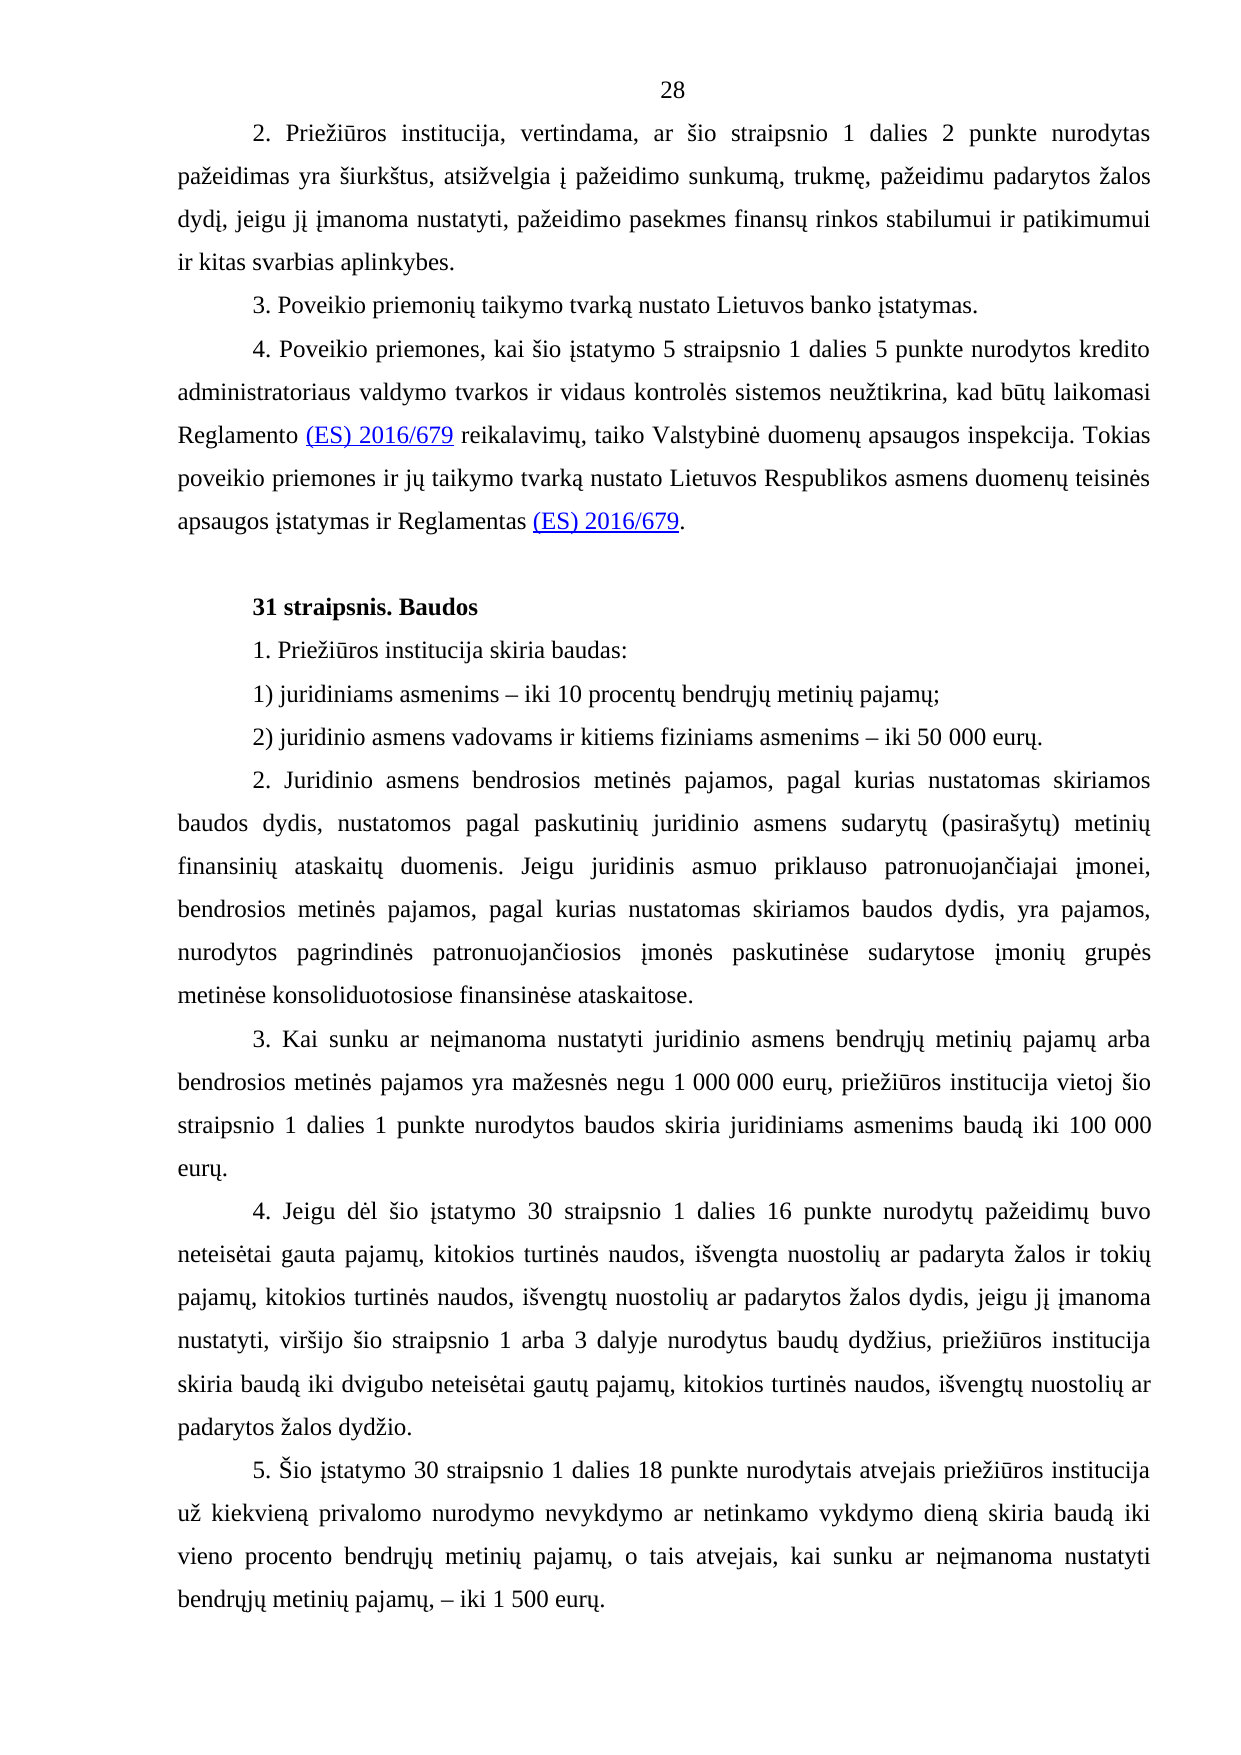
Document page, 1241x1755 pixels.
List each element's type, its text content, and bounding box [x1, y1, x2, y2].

text 1. Priežiūros institucija skiria baudas: [177, 636, 1152, 664]
text 4. Poveikio priemones, kai šio įstatymo 5 straipsnio 1 dalies 5 punkte nurodytos kredito administratoriaus valdymo tvarkos ir vidaus kontrolės sistemos neužtikrina, kad būtų laikomasi Reglamento (ES) 2016/679 reikalavimų, taiko Valstybinė duomenų apsaugos inspekcija. Tokias poveikio priemones ir jų taikymo tvarką nustato Lietuvos Respublikos asmens duomenų teisinės apsaugos įstatymas ir Reglamentas (ES) 2016/679. [177, 334, 1152, 535]
text 2. Priežiūros institucija, vertindama, ar šio straipsnio 1 dalies 2 punkte nurodytas pažeidimas yra šiurkštus, atsižvelgia į pažeidimo sunkumą, trukmę, pažeidimu padarytos žalos dydį, jeigu jį įmanoma nustatyti, pažeidimo pasekmes finansų rinkos stabilumui ir patikimumui ir kitas svarbias aplinkybes. [177, 118, 1152, 276]
text 31 straipsnis. Baudos [177, 592, 1152, 621]
text 2. Juridinio asmens bendrosios metinės pajamos, pagal kurias nustatomas skiriamos baudos dydis, nustatomos pagal paskutinių juridinio asmens sudarytų (pasirašytų) metinių finansinių ataskaitų duomenis. Jeigu juridinis asmuo priklauso patronuojančiajai įmonei, bendrosios metinės pajamos, pagal kurias nustatomas skiriamos baudos dydis, yra pajamos, nurodytos pagrindinės patronuojančiosios įmonės paskutinėse sudarytose įmonių grupės metinėse konsoliduotosiose finansinėse ataskaitose. [177, 765, 1152, 1009]
text 2) juridinio asmens vadovams ir kitiems fiziniams asmenims – iki 50 000 eurų. [177, 722, 1152, 751]
text 4. Jeigu dėl šio įstatymo 30 straipsnio 1 dalies 16 punkte nurodytų pažeidimų buvo neteisėtai gauta pajamų, kitokios turtinės naudos, išvengta nuostolių ar padaryta žalos ir tokių pajamų, kitokios turtinės naudos, išvengtų nuostolių ar padarytos žalos dydis, jeigu jį įmanoma nustatyti, viršijo šio straipsnio 1 arba 3 dalyje nurodytus baudų dydžius, priežiūros institucija skiria baudą iki dvigubo neteisėtai gautų pajamų, kitokios turtinės naudos, išvengtų nuostolių ar padarytos žalos dydžio. [177, 1196, 1152, 1441]
text 1) juridiniams asmenims – iki 10 procentų bendrųjų metinių pajamų; [177, 679, 1152, 707]
text 3. Poveikio priemonių taikymo tvarką nustato Lietuvos banko įstatymas. [177, 291, 1152, 319]
text 3. Kai sunku ar neįmanoma nustatyti juridinio asmens bendrųjų metinių pajamų arba bendrosios metinės pajamos yra mažesnės negu 1 000 000 eurų, priežiūros institucija vietoj šio straipsnio 1 dalies 1 punkte nurodytos baudos skiria juridiniams asmenims baudą iki 100 000 eurų. [177, 1024, 1152, 1182]
text 5. Šio įstatymo 30 straipsnio 1 dalies 18 punkte nurodytais atvejais priežiūros institucija už kiekvieną privalomo nurodymo nevykdymo ar netinkamo vykdymo dieną skiria baudą iki vieno procento bendrųjų metinių pajamų, o tais atvejais, kai sunku ar neįmanoma nustatyti bendrųjų metinių pajamų, – iki 1 500 eurų. [177, 1455, 1152, 1613]
